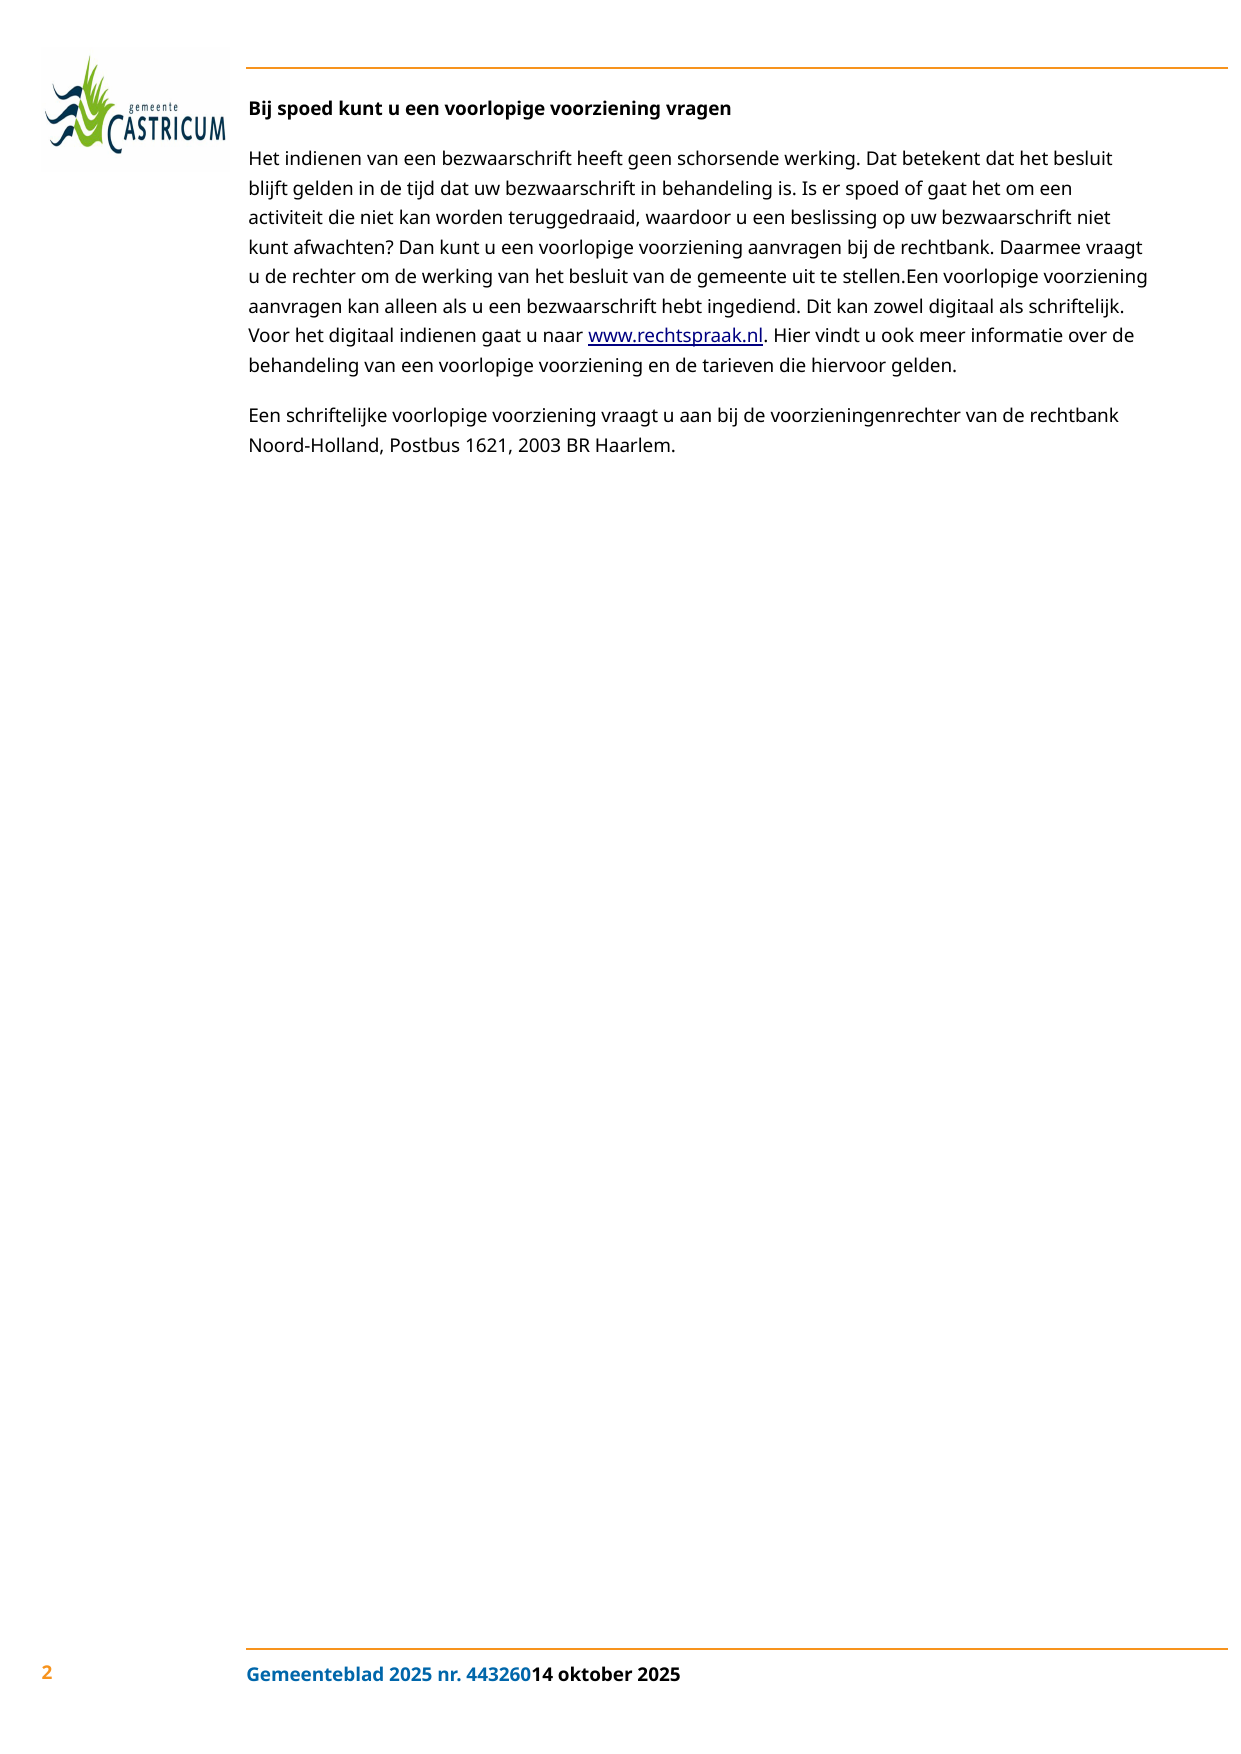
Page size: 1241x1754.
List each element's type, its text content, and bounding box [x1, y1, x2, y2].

text Bij spoed kunt u een voorlopige voorziening vragen [248, 95, 1152, 121]
picture [41, 47, 231, 172]
text Een schriftelijke voorlopige voorziening vraagt u aan bij de voorzieningenrechter van de rechtbank Noord-Holland, Postbus 1621, 2003 BR Haarlem. [248, 403, 1152, 458]
text Het indienen van een bezwaarschrift heeft geen schorsende werking. Dat betekent dat het besluit blijft gelden in de tijd dat uw bezwaarschrift in behandeling is. Is er spoed of gaat het om een activiteit die niet kan worden teruggedraaid, waardoor u een beslissing op uw bezwaarschrift niet kunt afwachten? Dan kunt u een voorlopige voorziening aanvragen bij de rechtbank. Daarmee vraagt u de rechter om de werking van het besluit van de gemeente uit te stellen.Een voorlopige voorziening aanvragen kan alleen als u een bezwaarschrift hebt ingediend. Dit kan zowel digitaal als schriftelijk. Voor het digitaal indienen gaat u naar www.rechtspraak.nl. Hier vindt u ook meer informatie over de behandeling van een voorlopige voorziening en de tarieven die hiervoor gelden. [248, 145, 1152, 378]
